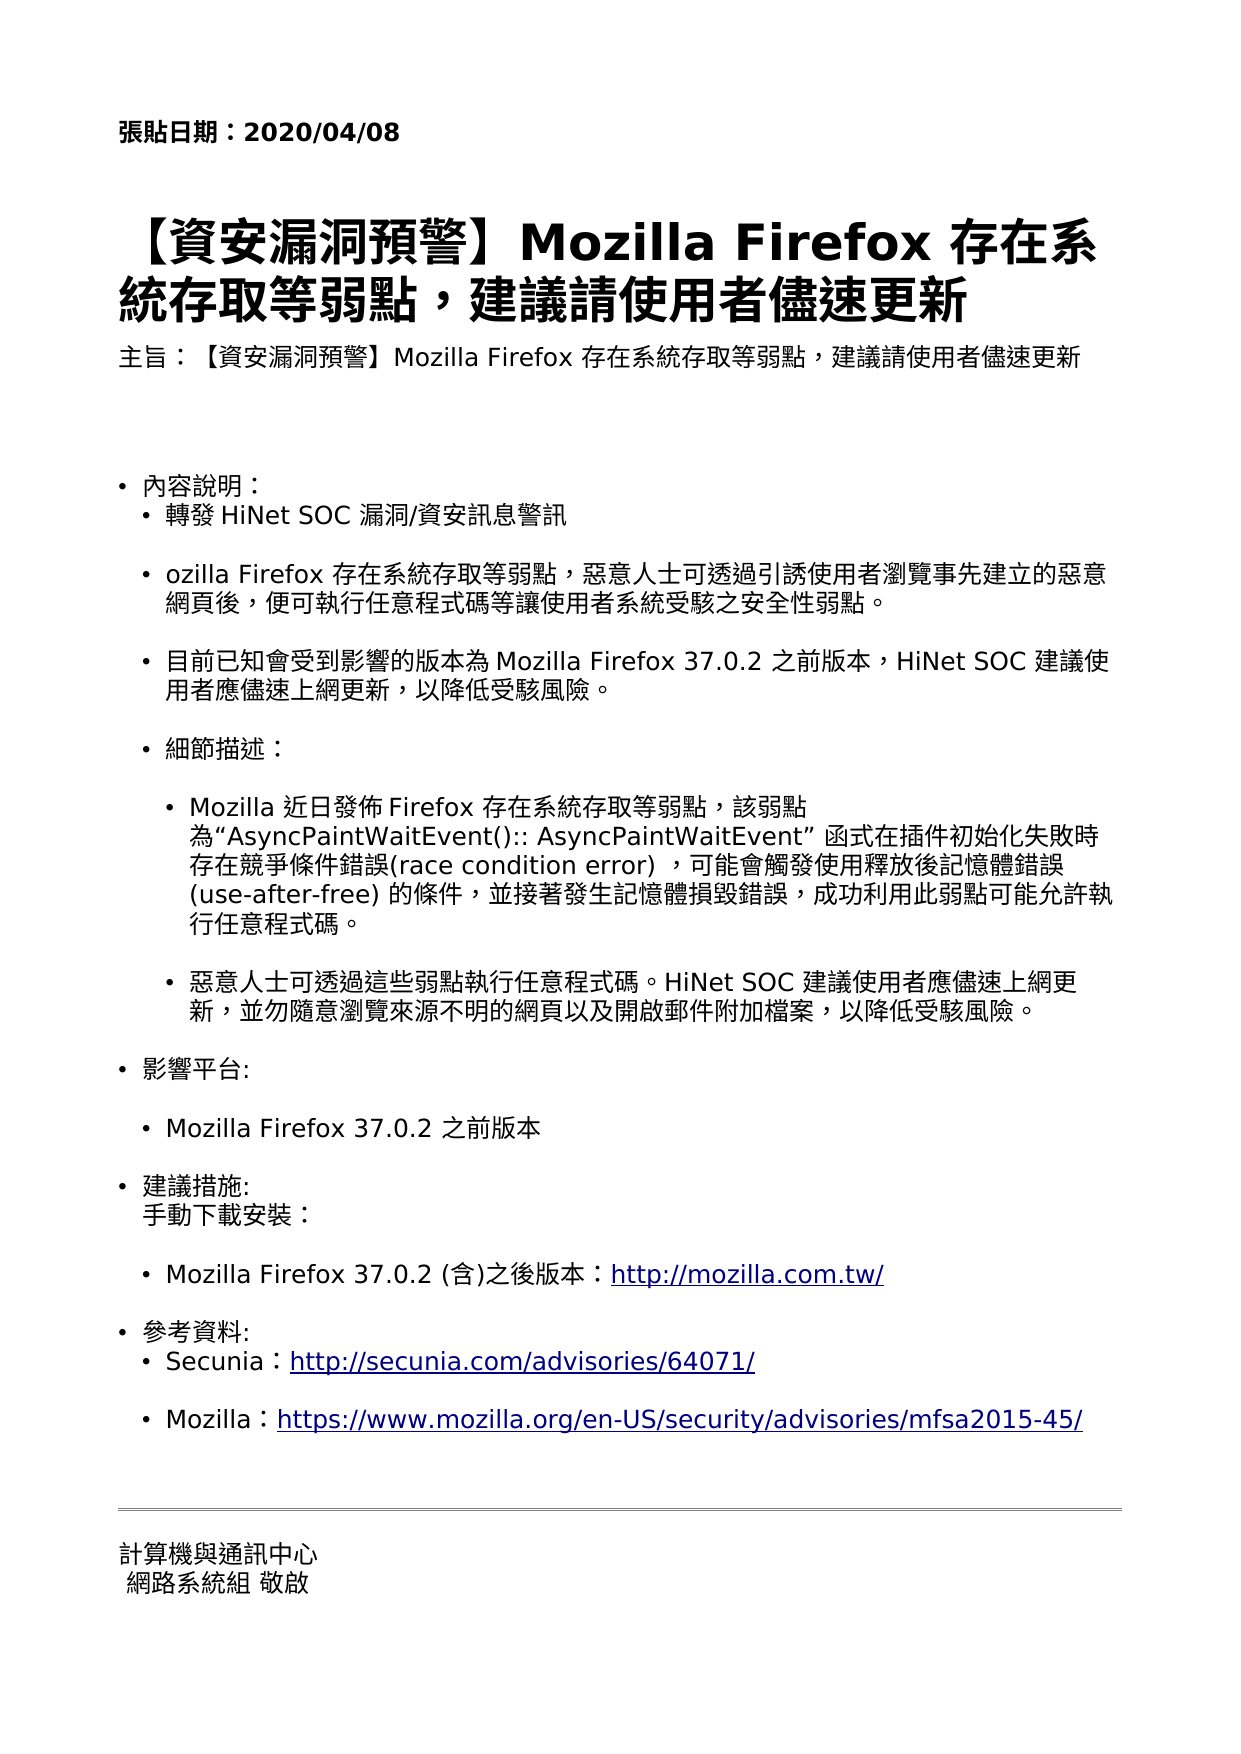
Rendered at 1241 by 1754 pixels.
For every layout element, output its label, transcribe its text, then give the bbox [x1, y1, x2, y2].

text 主旨：【資安漏洞預警】Mozilla Firefox 存在系統存取等弱點，建議請使用者儘速更新 [118, 343, 1122, 430]
list 細節描述： [142, 735, 1122, 793]
list 影響平台: [118, 1056, 1122, 1114]
list Mozilla 近日發佈Firefox 存在系統存取等弱點，該弱點為“AsyncPaintWaitEvent():: AsyncPaintWaitEvent” 函式在插件初始化失敗時存在競爭條件錯誤(race condition error) ，可能會觸發使用釋放後記憶體錯誤(use-after-free) 的條件，並接著發生記憶體損毀錯誤，成功利用此弱點可能允許執行任意程式碼。 [165, 793, 1122, 968]
subtitle 【資安漏洞預警】Mozilla Firefox 存在系統存取等弱點，建議請使用者儘速更新 [118, 214, 1122, 330]
list Mozilla：https://www.mozilla.org/en-US/security/advisories/mfsa2015-45/ [142, 1406, 1122, 1464]
list 參考資料: [118, 1318, 1122, 1347]
list 惡意人士可透過這些弱點執行任意程式碼。HiNet SOC 建議使用者應儘速上網更新，並勿隨意瀏覽來源不明的網頁以及開啟郵件附加檔案，以降低受駭風險。 [165, 968, 1122, 1056]
list 目前已知會受到影響的版本為Mozilla Firefox 37.0.2 之前版本，HiNet SOC 建議使用者應儘速上網更新，以降低受駭風險。 [142, 647, 1122, 735]
list 轉發HiNet SOC 漏洞/資安訊息警訊 [142, 502, 1122, 560]
list ozilla Firefox 存在系統存取等弱點，惡意人士可透過引誘使用者瀏覽事先建立的惡意網頁後，便可執行任意程式碼等讓使用者系統受駭之安全性弱點。 [142, 560, 1122, 647]
list 建議措施: 手動下載安裝： [118, 1172, 1122, 1260]
list Mozilla Firefox 37.0.2 之前版本 [142, 1114, 1122, 1172]
text 張貼日期：2020/04/08 [118, 118, 1122, 176]
text 計算機與通訊中心 網路系統組 敬啟 [118, 1540, 1122, 1598]
list 內容說明： [118, 472, 1122, 502]
list Secunia：http://secunia.com/advisories/64071/ [142, 1347, 1122, 1406]
list Mozilla Firefox 37.0.2 (含)之後版本：http://mozilla.com.tw/ [142, 1260, 1122, 1318]
